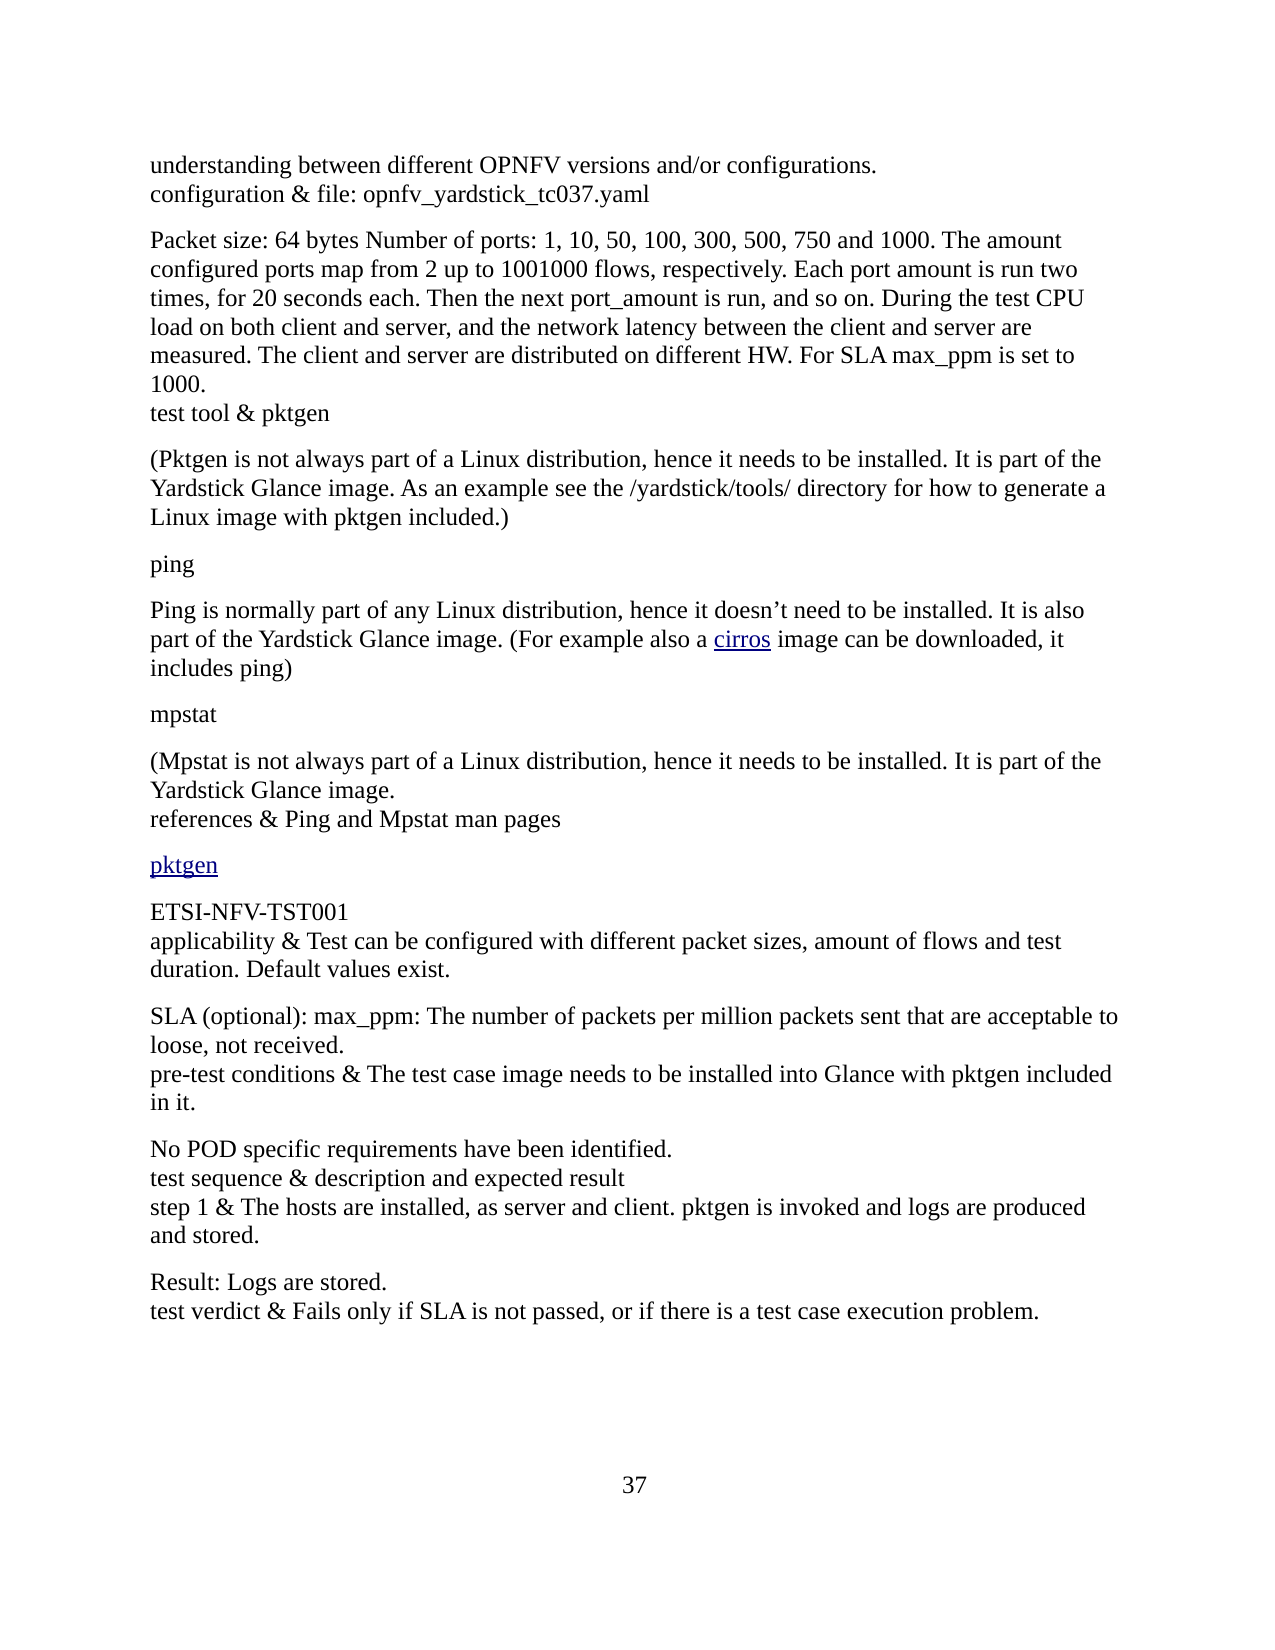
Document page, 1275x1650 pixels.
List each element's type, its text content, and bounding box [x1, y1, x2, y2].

text No POD specific requirements have been identified. test sequence & description and expected result step 1 & The hosts are installed, as server and client. pktgen is invoked and logs are produced and stored. [150, 1134, 1125, 1249]
text understanding between different OPNFV versions and/or configurations. configuration & file: opnfv_yardstick_tc037.yaml [150, 150, 1125, 207]
text pktgen [150, 850, 1125, 879]
text SLA (optional): max_ppm: The number of packets per million packets sent that are acceptable to loose, not received. pre-test conditions & The test case image needs to be installed into Glance with pktgen included in it. [150, 1001, 1125, 1116]
text Result: Logs are stored. test verdict & Fails only if SLA is not passed, or if there is a test case execution problem. [150, 1267, 1125, 1353]
text (Pktgen is not always part of a Linux distribution, hence it needs to be installed. It is part of the Yardstick Glance image. As an example see the /yardstick/tools/ directory for how to generate a Linux image with pktgen included.) [150, 444, 1125, 531]
text ETSI-NFV-TST001 applicability & Test can be configured with different packet sizes, amount of flows and test duration. Default values exist. [150, 897, 1125, 983]
text Packet size: 64 bytes Number of ports: 1, 10, 50, 100, 300, 500, 750 and 1000. The amount configured ports map from 2 up to 1001000 flows, respectively. Each port amount is run two times, for 20 seconds each. Then the next port_amount is run, and so on. During the test CPU load on both client and server, and the network latency between the client and server are measured. The client and server are distributed on different HW. For SLA max_ppm is set to 1000. test tool & pktgen [150, 225, 1125, 427]
text ping [150, 549, 1125, 577]
text Ping is normally part of any Linux distribution, hence it doesn’t need to be installed. It is also part of the Yardstick Glance image. (For example also a cirros image can be downloaded, it includes ping) [150, 595, 1125, 682]
text (Mpstat is not always part of a Linux distribution, hence it needs to be installed. It is part of the Yardstick Glance image. references & Ping and Mpstat man pages [150, 746, 1125, 832]
text mpstat [150, 699, 1125, 728]
